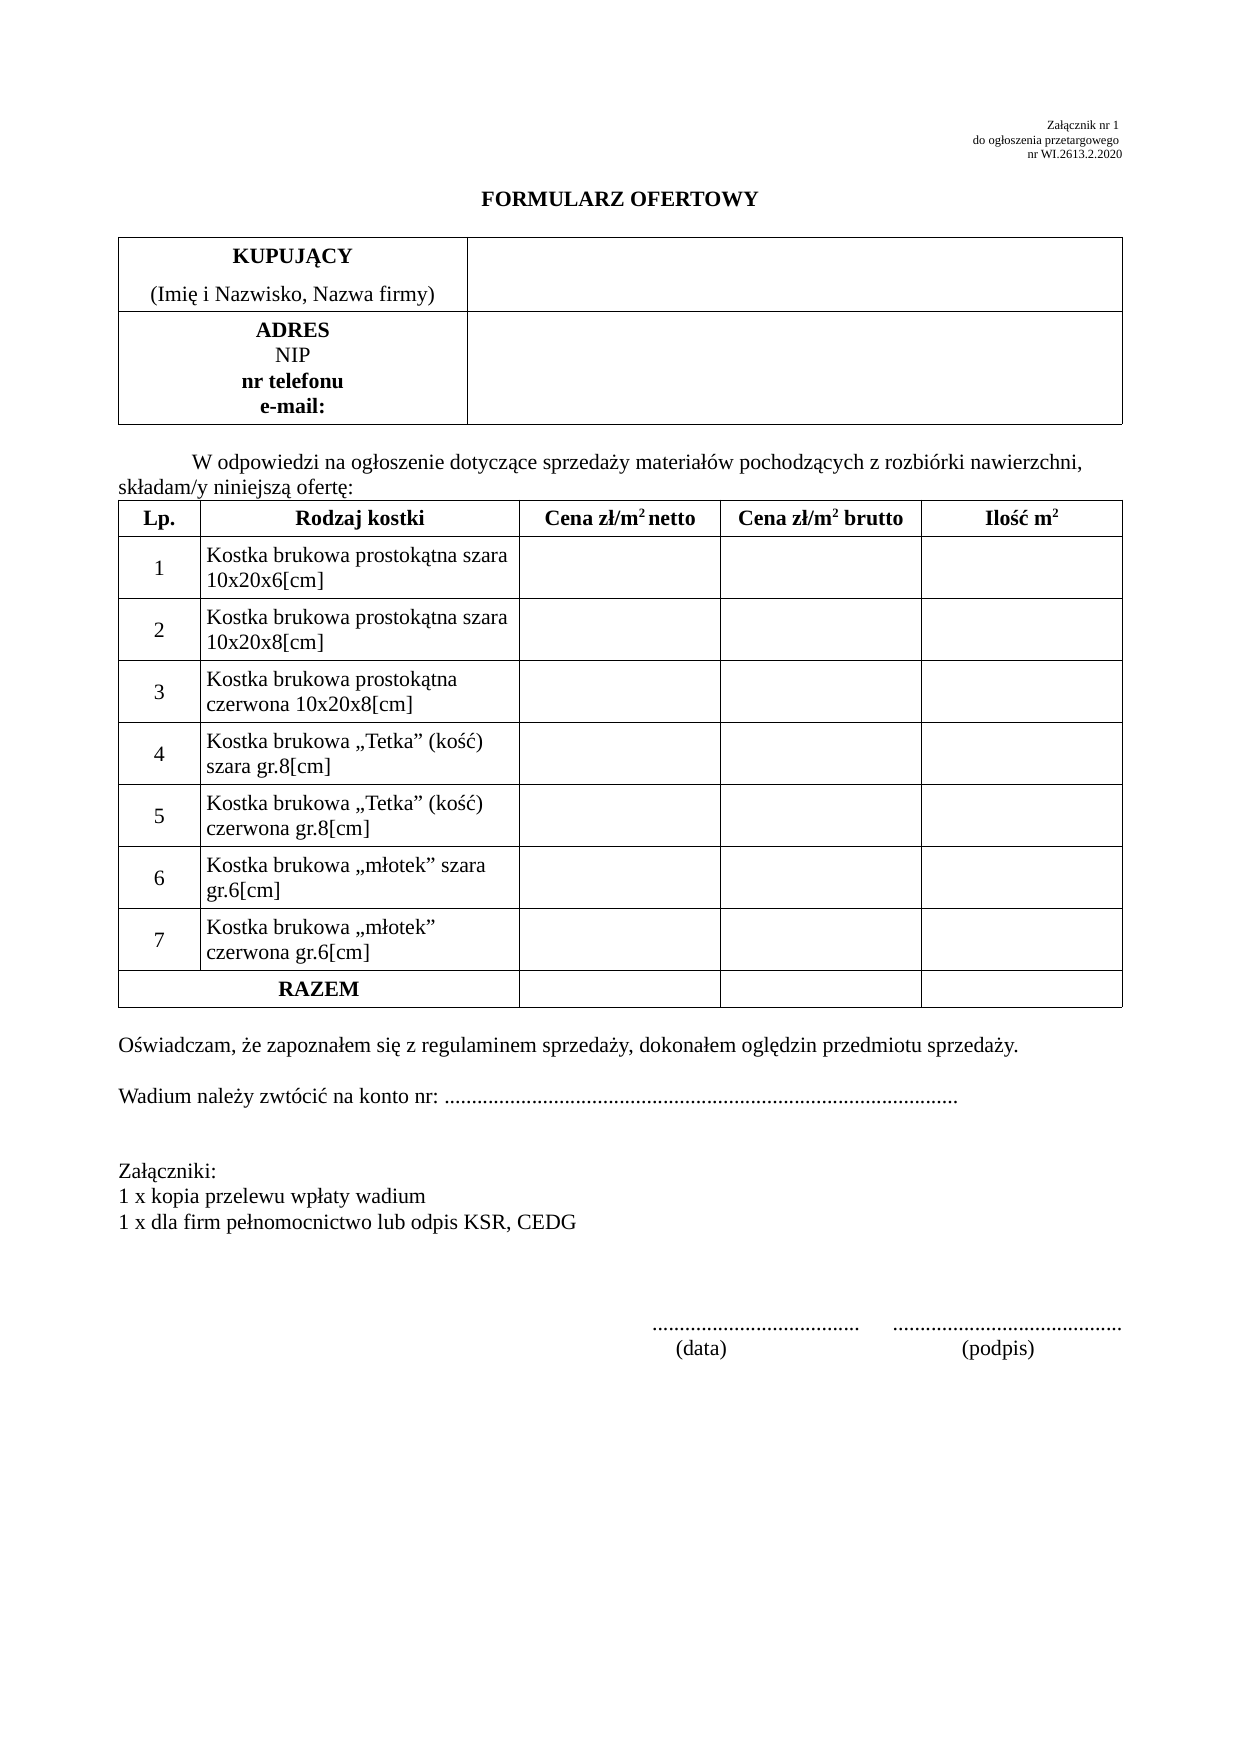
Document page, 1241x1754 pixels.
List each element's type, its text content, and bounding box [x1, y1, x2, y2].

table_cell Kostka brukowa „młotek” czerwona gr.6[cm] [201, 909, 519, 970]
table_cell 2 [119, 599, 200, 660]
table_cell [922, 847, 1122, 908]
table_header [468, 238, 1122, 311]
table_cell Kostka brukowa „młotek” szara gr.6[cm] [201, 847, 519, 908]
table_cell [721, 909, 921, 970]
table_header Ilość m2 [922, 501, 1122, 536]
table_cell Kostka brukowa prostokątna czerwona 10x20x8[cm] [201, 661, 519, 722]
table_cell Kostka brukowa „Tetka” (kość) szara gr.8[cm] [201, 723, 519, 784]
table_header Rodzaj kostki [201, 501, 519, 536]
text do ogłoszenia przetargowego [118, 132, 1122, 147]
table_header Cena zł/m2 brutto [721, 501, 921, 536]
table_cell 6 [119, 847, 200, 908]
text FORMULARZ OFERTOWY [118, 186, 1122, 212]
text 1 x kopia przelewu wpłaty wadium [118, 1183, 1122, 1209]
table_cell Kostka brukowa „Tetka” (kość) czerwona gr.8[cm] [201, 785, 519, 846]
table_cell [922, 661, 1122, 722]
text Oświadczam, że zapoznałem się z regulaminem sprzedaży, dokonałem oględzin przedmiotu sprzedaży. [118, 1032, 1122, 1057]
table_cell 7 [119, 909, 200, 970]
text (data) (podpis) [118, 1335, 1122, 1360]
table_cell 5 [119, 785, 200, 846]
table_cell Kostka brukowa prostokątna szara 10x20x8[cm] [201, 599, 519, 660]
table_cell [721, 971, 921, 1007]
table_cell [721, 723, 921, 784]
table_cell [922, 909, 1122, 970]
table_cell 3 [119, 661, 200, 722]
table_header Lp. [119, 501, 200, 536]
text nr WI.2613.2.2020 [118, 147, 1122, 161]
text ...................................... .......................................... [118, 1309, 1122, 1335]
text W odpowiedzi na ogłoszenie dotyczące sprzedaży materiałów pochodzących z rozbiórki nawierzchni, składam/y niniejszą ofertę: [118, 449, 1122, 499]
text Załączniki: [118, 1158, 1122, 1183]
table_cell [721, 599, 921, 660]
table_cell [922, 599, 1122, 660]
table_cell [520, 599, 720, 660]
table_cell [922, 971, 1122, 1007]
table_cell Kostka brukowa prostokątna szara 10x20x6[cm] [201, 537, 519, 598]
table_cell [721, 847, 921, 908]
table_cell [721, 661, 921, 722]
table_cell [520, 785, 720, 846]
table_cell 4 [119, 723, 200, 784]
table_cell [520, 661, 720, 722]
table_cell [922, 785, 1122, 846]
table_cell [520, 909, 720, 970]
table_header KUPUJĄCY (Imię i Nazwisko, Nazwa firmy) [119, 238, 467, 311]
table_cell [520, 537, 720, 598]
table_cell 1 [119, 537, 200, 598]
table_cell [922, 537, 1122, 598]
table_cell [721, 537, 921, 598]
table_cell [520, 971, 720, 1007]
table_cell [721, 785, 921, 846]
text Wadium należy zwtócić na konto nr: .............................................................................................. [118, 1083, 1122, 1108]
table_cell [520, 847, 720, 908]
text Załącznik nr 1 [118, 118, 1122, 132]
table_cell [520, 723, 720, 784]
table_cell ADRES NIP nr telefonu e-mail: [119, 312, 467, 424]
table_cell RAZEM [119, 971, 519, 1007]
table_cell [468, 312, 1122, 424]
table_cell [922, 723, 1122, 784]
text 1 x dla firm pełnomocnictwo lub odpis KSR, CEDG [118, 1209, 1122, 1234]
table_header Cena zł/m2 netto [520, 501, 720, 536]
